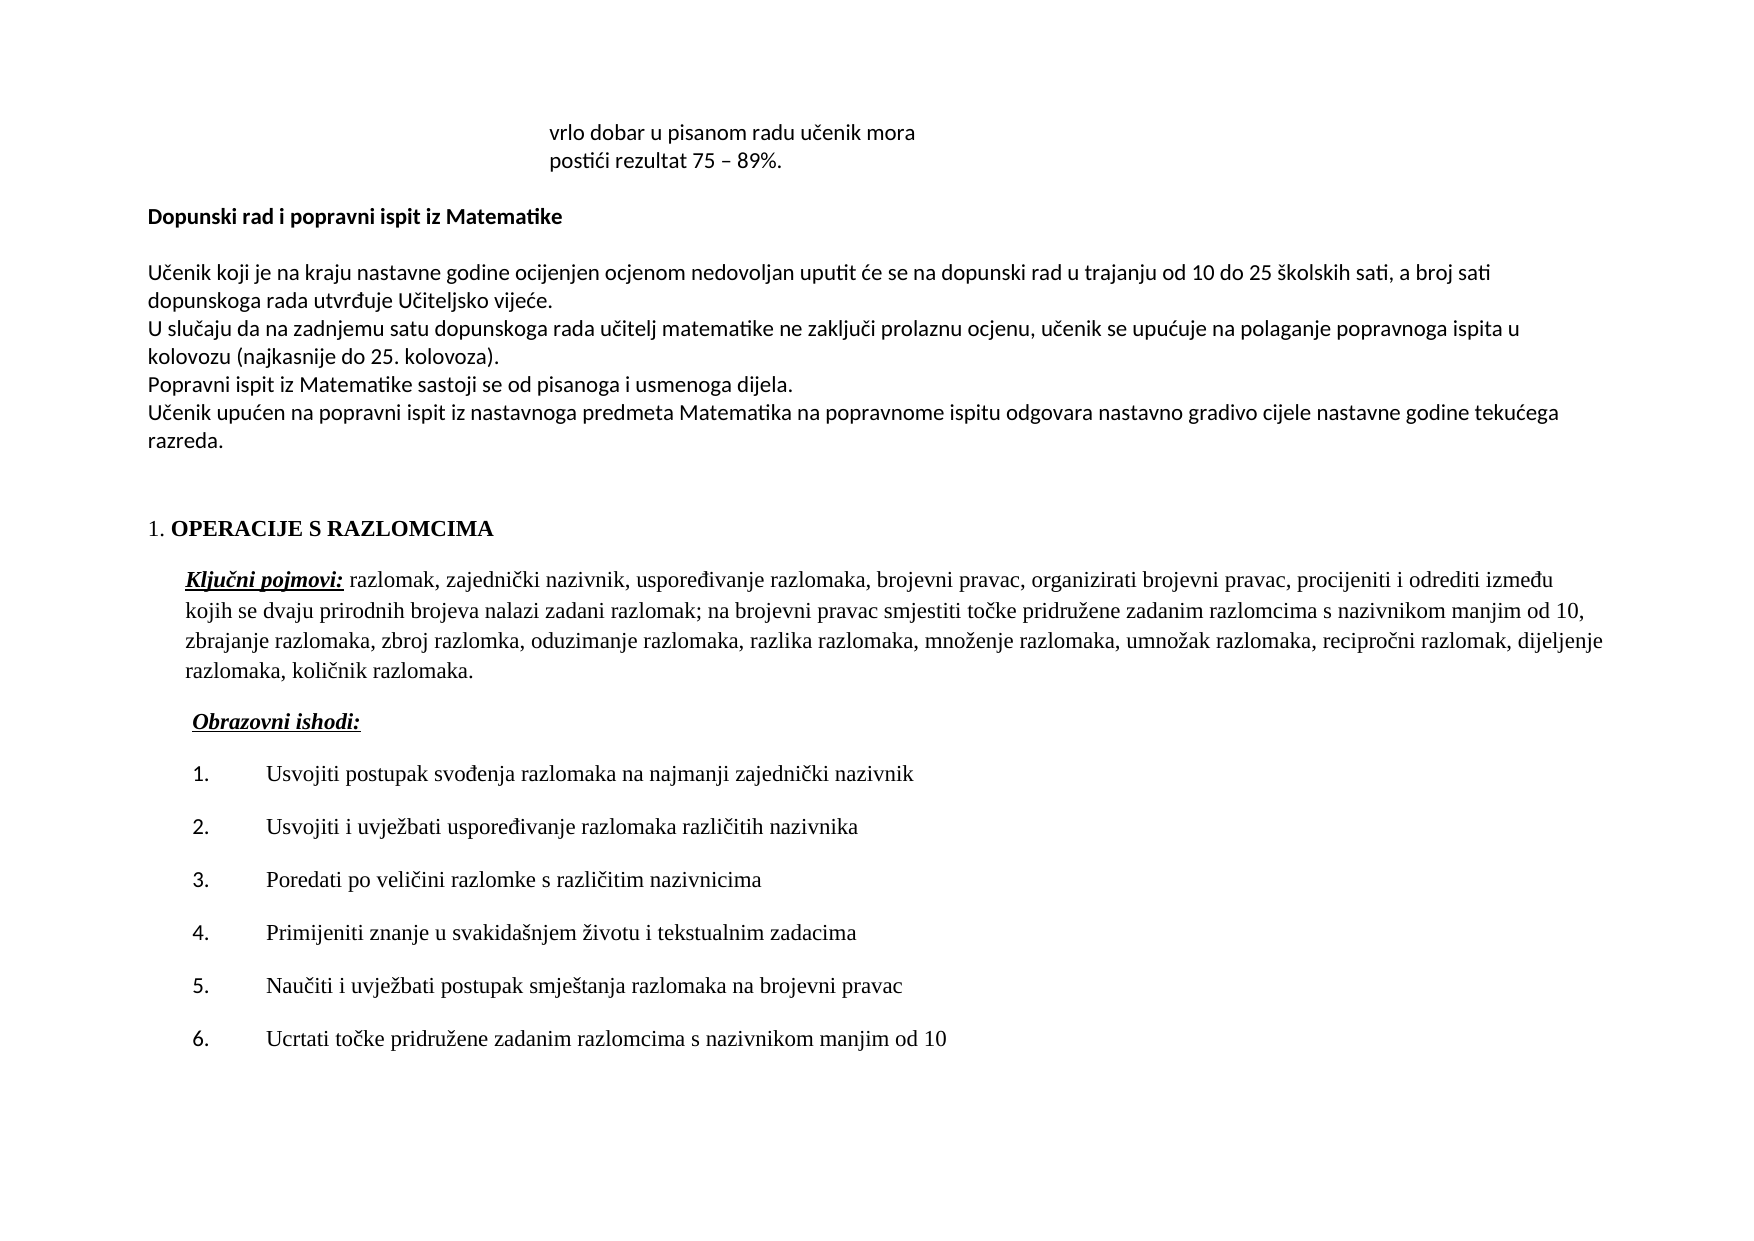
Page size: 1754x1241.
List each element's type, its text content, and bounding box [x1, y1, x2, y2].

text Učenik koji je na kraju nastavne godine ocijenjen ocjenom nedovoljan uputit će se na dopunski rad u trajanju od 10 do 25 školskih sati, a broj sati dopunskoga rada utvrđuje Učiteljsko vijeće. [148, 258, 1606, 314]
table_cell [1708, 118, 1732, 174]
list Usvojiti i uvježbati uspoređivanje razlomaka različitih nazivnika [192, 812, 1606, 840]
table_cell [148, 118, 538, 174]
text Obrazovni ishodi: [192, 708, 1606, 734]
table_cell vrlo dobar u pisanom radu učenik mora postići rezultat 75 – 89%. [538, 118, 928, 174]
list Usvojiti postupak svođenja razlomaka na najmanji zajednički nazivnik [192, 759, 1606, 787]
text U slučaju da na zadnjemu satu dopunskoga rada učitelj matematike ne zaključi prolaznu ocjenu, učenik se upućuje na polaganje popravnoga ispita u kolovozu (najkasnije do 25. kolovoza). [148, 314, 1606, 370]
list Ucrtati točke pridružene zadanim razlomcima s nazivnikom manjim od 10 [192, 1024, 1606, 1052]
text Učenik upućen na popravni ispit iz nastavnoga predmeta Matematika na popravnome ispitu odgovara nastavno gradivo cijele nastavne godine tekućega razreda. [148, 398, 1606, 454]
text Ključni pojmovi: razlomak, zajednički nazivnik, uspoređivanje razlomaka, brojevni pravac, organizirati brojevni pravac, procijeniti i odrediti između kojih se dvaju prirodnih brojeva nalazi zadani razlomak; na brojevni pravac smjestiti točke pridružene zadanim razlomcima s nazivnikom manjim od 10, zbrajanje razlomaka, zbroj razlomka, oduzimanje razlomaka, razlika razlomaka, množenje razlomaka, umnožak razlomaka, recipročni razlomak, dijeljenje razlomaka, količnik razlomaka. [185, 567, 1606, 683]
table_cell [1318, 118, 1708, 174]
text Dopunski rad i popravni ispit iz Matematike [148, 202, 1606, 230]
text Popravni ispit iz Matematike sastoji se od pisanoga i usmenoga dijela. [148, 370, 1606, 398]
list Poredati po veličini razlomke s različitim nazivnicima [192, 865, 1606, 893]
list Naučiti i uvježbati postupak smještanja razlomaka na brojevni pravac [192, 971, 1606, 999]
text 1. OPERACIJE S RAZLOMCIMA [148, 516, 1606, 542]
list Primijeniti znanje u svakidašnjem životu i tekstualnim zadacima [192, 918, 1606, 946]
table_cell [928, 118, 1318, 174]
